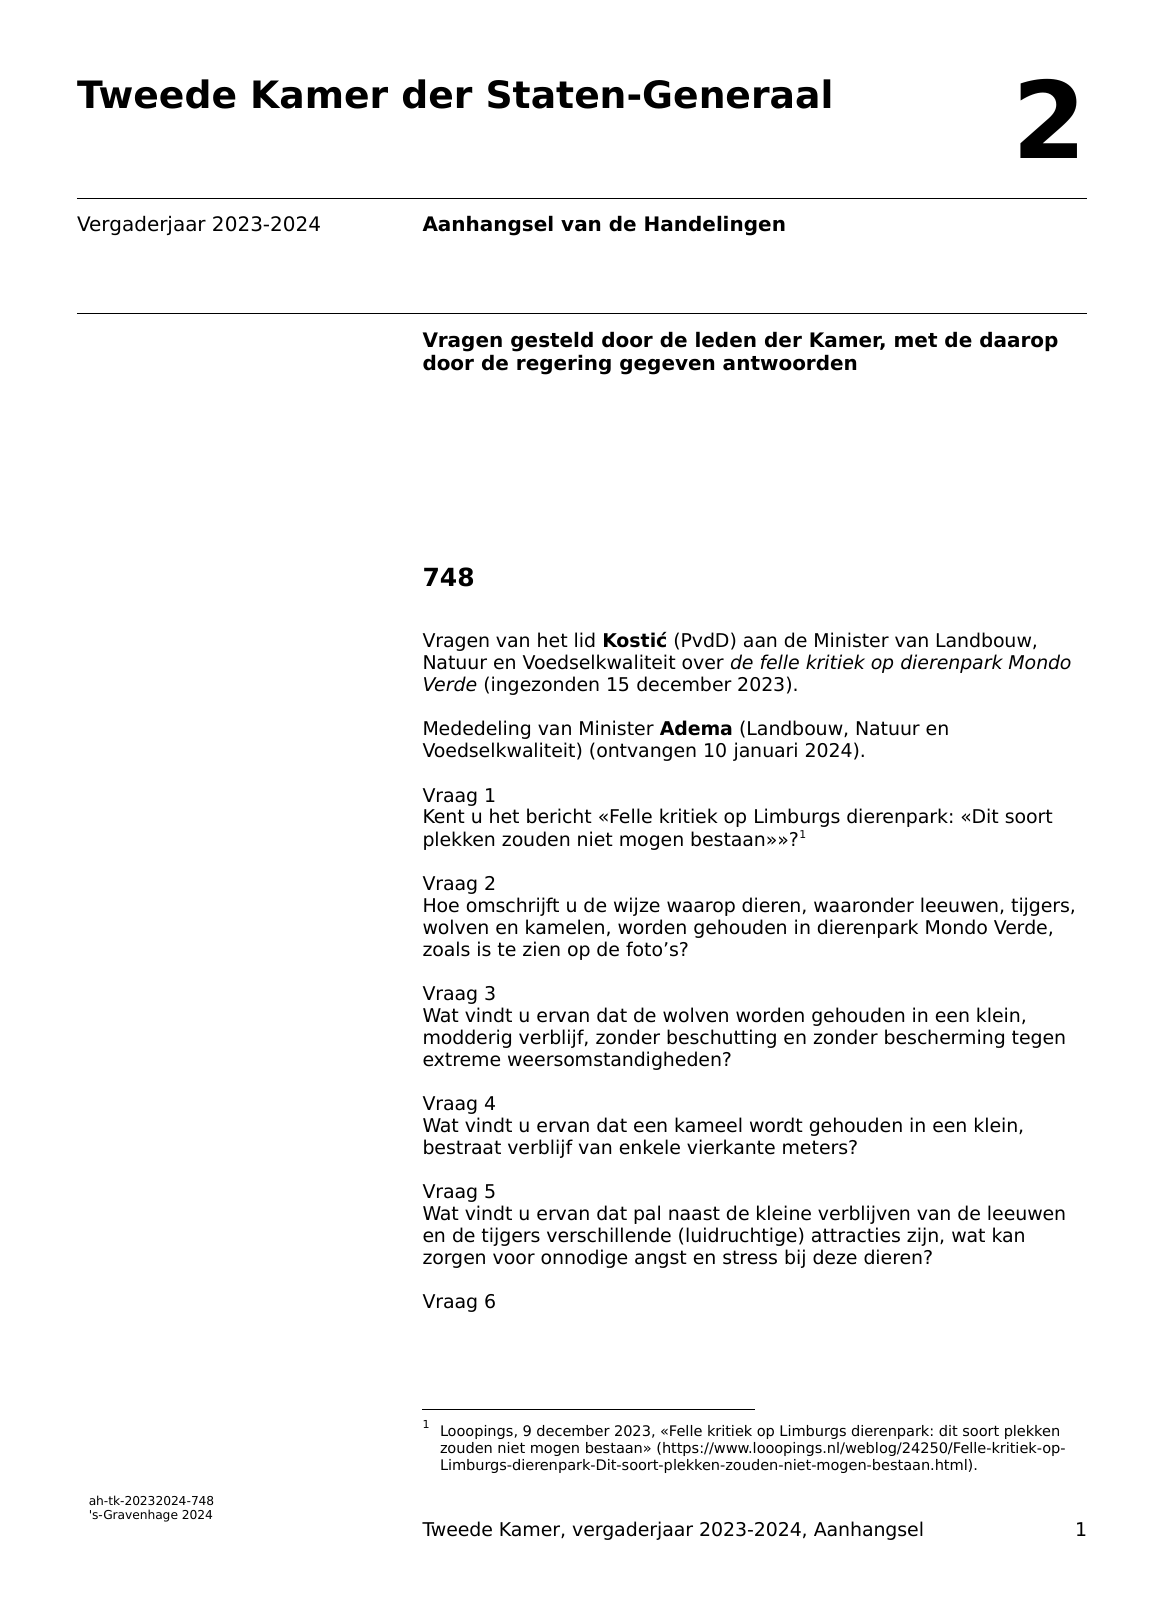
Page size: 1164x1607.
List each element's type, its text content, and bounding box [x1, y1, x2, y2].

text Vraag 2 [422, 873, 1087, 894]
text Vraag 4 [422, 1093, 1087, 1115]
text Vragen van het lid Kostić (PvdD) aan de Minister van Landbouw, Natuur en Voedselkwaliteit over de felle kritiek op dierenpark Mondo Verde (ingezonden 15 december 2023). [422, 630, 1087, 696]
table_header 2 [886, 59, 1087, 198]
text Wat vindt u ervan dat de wolven worden gehouden in een klein, modderig verblijf, zonder beschutting en zonder bescherming tegen extreme weersomstandigheden? [422, 1005, 1087, 1071]
text Vraag 6 [422, 1291, 1087, 1313]
table_cell [77, 314, 422, 375]
text Mededeling van Minister Adema (Landbouw, Natuur en Voedselkwaliteit) (ontvangen 10 januari 2024). [422, 718, 1087, 762]
text ah-tk-20232024-748 [88, 1494, 323, 1508]
table_cell Vragen gesteld door de leden der Kamer, met de daarop door de regering gegeven antwoorden [422, 314, 1087, 375]
text 's-Gravenhage 2024 [88, 1508, 323, 1522]
text Kent u het bericht «Felle kritiek op Limburgs dierenpark: «Dit soort plekken zouden niet mogen bestaan»»? [422, 806, 1087, 850]
text Hoe omschrijft u de wijze waarop dieren, waaronder leeuwen, tijgers, wolven en kamelen, worden gehouden in dierenpark Mondo Verde, zoals is te zien op de foto’s? [422, 894, 1087, 961]
text Vraag 5 [422, 1181, 1087, 1203]
text Vraag 3 [422, 983, 1087, 1005]
text Vraag 1 [422, 784, 1087, 806]
text Wat vindt u ervan dat een kameel wordt gehouden in een klein, bestraat verblijf van enkele vierkante meters? [422, 1115, 1087, 1159]
text 748 [422, 563, 1087, 592]
table_cell Vergaderjaar 2023-2024 [77, 199, 422, 313]
table_header Tweede Kamer der Staten-Generaal [77, 59, 886, 198]
text Wat vindt u ervan dat pal naast de kleine verblijven van de leeuwen en de tijgers verschillende (luidruchtige) attracties zijn, wat kan zorgen voor onnodige angst en stress bij deze dieren? [422, 1203, 1087, 1269]
table_cell Aanhangsel van de Handelingen [422, 199, 1087, 313]
text Looopings, 9 december 2023, «Felle kritiek op Limburgs dierenpark: dit soort plekken zouden niet mogen bestaan» (https://www.looopings.nl/weblog/24250/Felle-kritiek-op-Limburgs-dierenpark-Dit-soort-plekken-zouden-niet-mogen-bestaan.html). [422, 1418, 1087, 1474]
